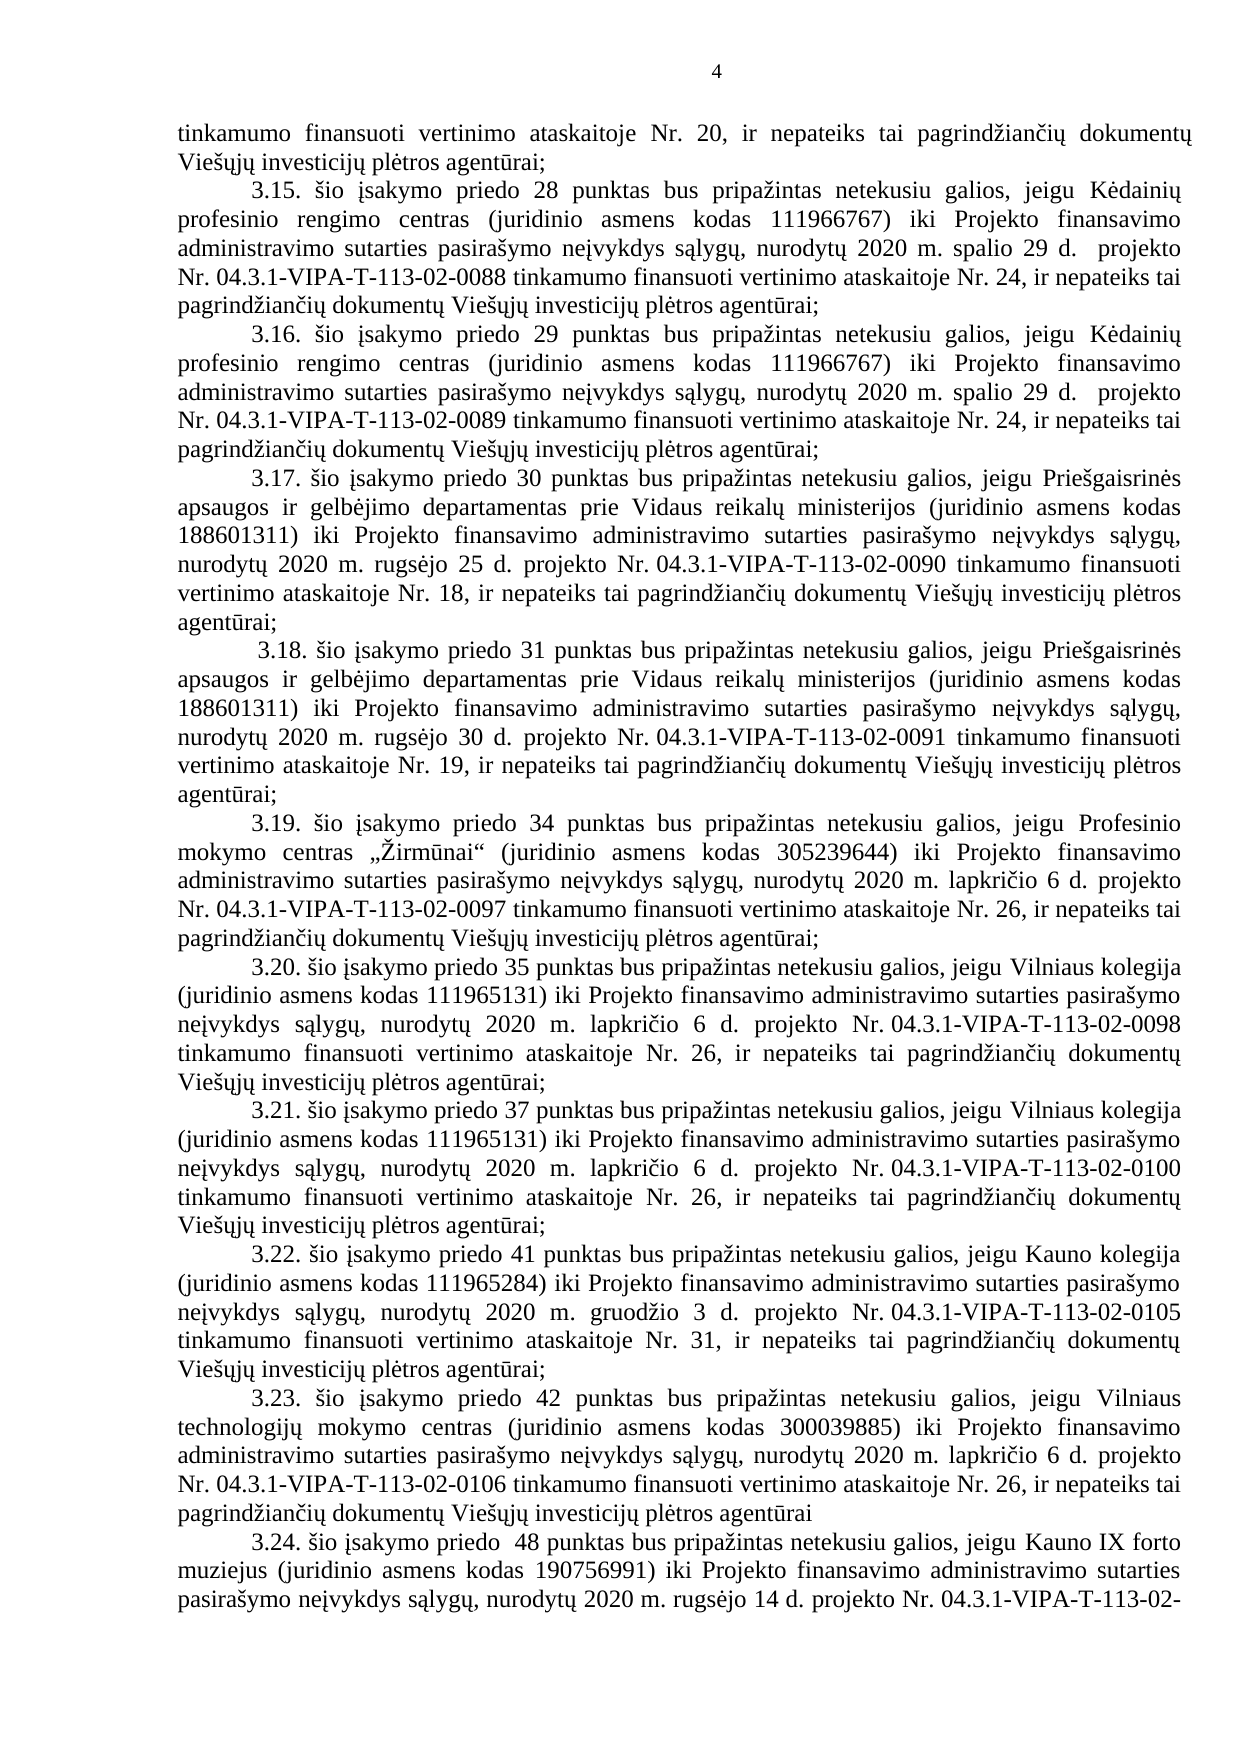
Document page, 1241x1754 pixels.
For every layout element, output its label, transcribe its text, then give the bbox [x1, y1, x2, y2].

text 3.23. šio įsakymo priedo 42 punktas bus pripažintas netekusiu galios, jeigu Vilniaus technologijų mokymo centras (juridinio asmens kodas 300039885) iki Projekto finansavimo administravimo sutarties pasirašymo neįvykdys sąlygų, nurodytų 2020 m. lapkričio 6 d. projekto Nr. 04.3.1-VIPA-T-113-02-0106 tinkamumo finansuoti vertinimo ataskaitoje Nr. 26, ir nepateiks tai pagrindžiančių dokumentų Viešųjų investicijų plėtros agentūrai [177, 1383, 1181, 1527]
text 3.19. šio įsakymo priedo 34 punktas bus pripažintas netekusiu galios, jeigu Profesinio mokymo centras „Žirmūnai“ (juridinio asmens kodas 305239644) iki Projekto finansavimo administravimo sutarties pasirašymo neįvykdys sąlygų, nurodytų 2020 m. lapkričio 6 d. projekto Nr. 04.3.1-VIPA-T-113-02-0097 tinkamumo finansuoti vertinimo ataskaitoje Nr. 26, ir nepateiks tai pagrindžiančių dokumentų Viešųjų investicijų plėtros agentūrai; [177, 808, 1181, 952]
text 3.22. šio įsakymo priedo 41 punktas bus pripažintas netekusiu galios, jeigu Kauno kolegija (juridinio asmens kodas 111965284) iki Projekto finansavimo administravimo sutarties pasirašymo neįvykdys sąlygų, nurodytų 2020 m. gruodžio 3 d. projekto Nr. 04.3.1-VIPA-T-113-02-0105 tinkamumo finansuoti vertinimo ataskaitoje Nr. 31, ir nepateiks tai pagrindžiančių dokumentų Viešųjų investicijų plėtros agentūrai; [177, 1239, 1181, 1383]
text 3.17. šio įsakymo priedo 30 punktas bus pripažintas netekusiu galios, jeigu Priešgaisrinės apsaugos ir gelbėjimo departamentas prie Vidaus reikalų ministerijos (juridinio asmens kodas 188601311) iki Projekto finansavimo administravimo sutarties pasirašymo neįvykdys sąlygų, nurodytų 2020 m. rugsėjo 25 d. projekto Nr. 04.3.1-VIPA-T-113-02-0090 tinkamumo finansuoti vertinimo ataskaitoje Nr. 18, ir nepateiks tai pagrindžiančių dokumentų Viešųjų investicijų plėtros agentūrai; [177, 463, 1181, 636]
text 3.21. šio įsakymo priedo 37 punktas bus pripažintas netekusiu galios, jeigu Vilniaus kolegija (juridinio asmens kodas 111965131) iki Projekto finansavimo administravimo sutarties pasirašymo neįvykdys sąlygų, nurodytų 2020 m. lapkričio 6 d. projekto Nr. 04.3.1-VIPA-T-113-02-0100 tinkamumo finansuoti vertinimo ataskaitoje Nr. 26, ir nepateiks tai pagrindžiančių dokumentų Viešųjų investicijų plėtros agentūrai; [177, 1096, 1181, 1239]
text 3.24. šio įsakymo priedo 48 punktas bus pripažintas netekusiu galios, jeigu Kauno IX forto muziejus (juridinio asmens kodas 190756991) iki Projekto finansavimo administravimo sutarties pasirašymo neįvykdys sąlygų, nurodytų 2020 m. rugsėjo 14 d. projekto Nr. 04.3.1-VIPA-T-113-02- [177, 1527, 1181, 1613]
text 3.18. šio įsakymo priedo 31 punktas bus pripažintas netekusiu galios, jeigu Priešgaisrinės apsaugos ir gelbėjimo departamentas prie Vidaus reikalų ministerijos (juridinio asmens kodas 188601311) iki Projekto finansavimo administravimo sutarties pasirašymo neįvykdys sąlygų, nurodytų 2020 m. rugsėjo 30 d. projekto Nr. 04.3.1-VIPA-T-113-02-0091 tinkamumo finansuoti vertinimo ataskaitoje Nr. 19, ir nepateiks tai pagrindžiančių dokumentų Viešųjų investicijų plėtros agentūrai; [177, 636, 1181, 808]
text tinkamumo finansuoti vertinimo ataskaitoje Nr. 20, ir nepateiks tai pagrindžiančių dokumentų Viešųjų investicijų plėtros agentūrai; [177, 118, 1193, 176]
text 3.20. šio įsakymo priedo 35 punktas bus pripažintas netekusiu galios, jeigu Vilniaus kolegija (juridinio asmens kodas 111965131) iki Projekto finansavimo administravimo sutarties pasirašymo neįvykdys sąlygų, nurodytų 2020 m. lapkričio 6 d. projekto Nr. 04.3.1-VIPA-T-113-02-0098 tinkamumo finansuoti vertinimo ataskaitoje Nr. 26, ir nepateiks tai pagrindžiančių dokumentų Viešųjų investicijų plėtros agentūrai; [177, 952, 1181, 1096]
text 3.16. šio įsakymo priedo 29 punktas bus pripažintas netekusiu galios, jeigu Kėdainių profesinio rengimo centras (juridinio asmens kodas 111966767) iki Projekto finansavimo administravimo sutarties pasirašymo neįvykdys sąlygų, nurodytų 2020 m. spalio 29 d. projekto Nr. 04.3.1-VIPA-T-113-02-0089 tinkamumo finansuoti vertinimo ataskaitoje Nr. 24, ir nepateiks tai pagrindžiančių dokumentų Viešųjų investicijų plėtros agentūrai; [177, 319, 1181, 463]
text 3.15. šio įsakymo priedo 28 punktas bus pripažintas netekusiu galios, jeigu Kėdainių profesinio rengimo centras (juridinio asmens kodas 111966767) iki Projekto finansavimo administravimo sutarties pasirašymo neįvykdys sąlygų, nurodytų 2020 m. spalio 29 d. projekto Nr. 04.3.1-VIPA-T-113-02-0088 tinkamumo finansuoti vertinimo ataskaitoje Nr. 24, ir nepateiks tai pagrindžiančių dokumentų Viešųjų investicijų plėtros agentūrai; [177, 176, 1181, 319]
